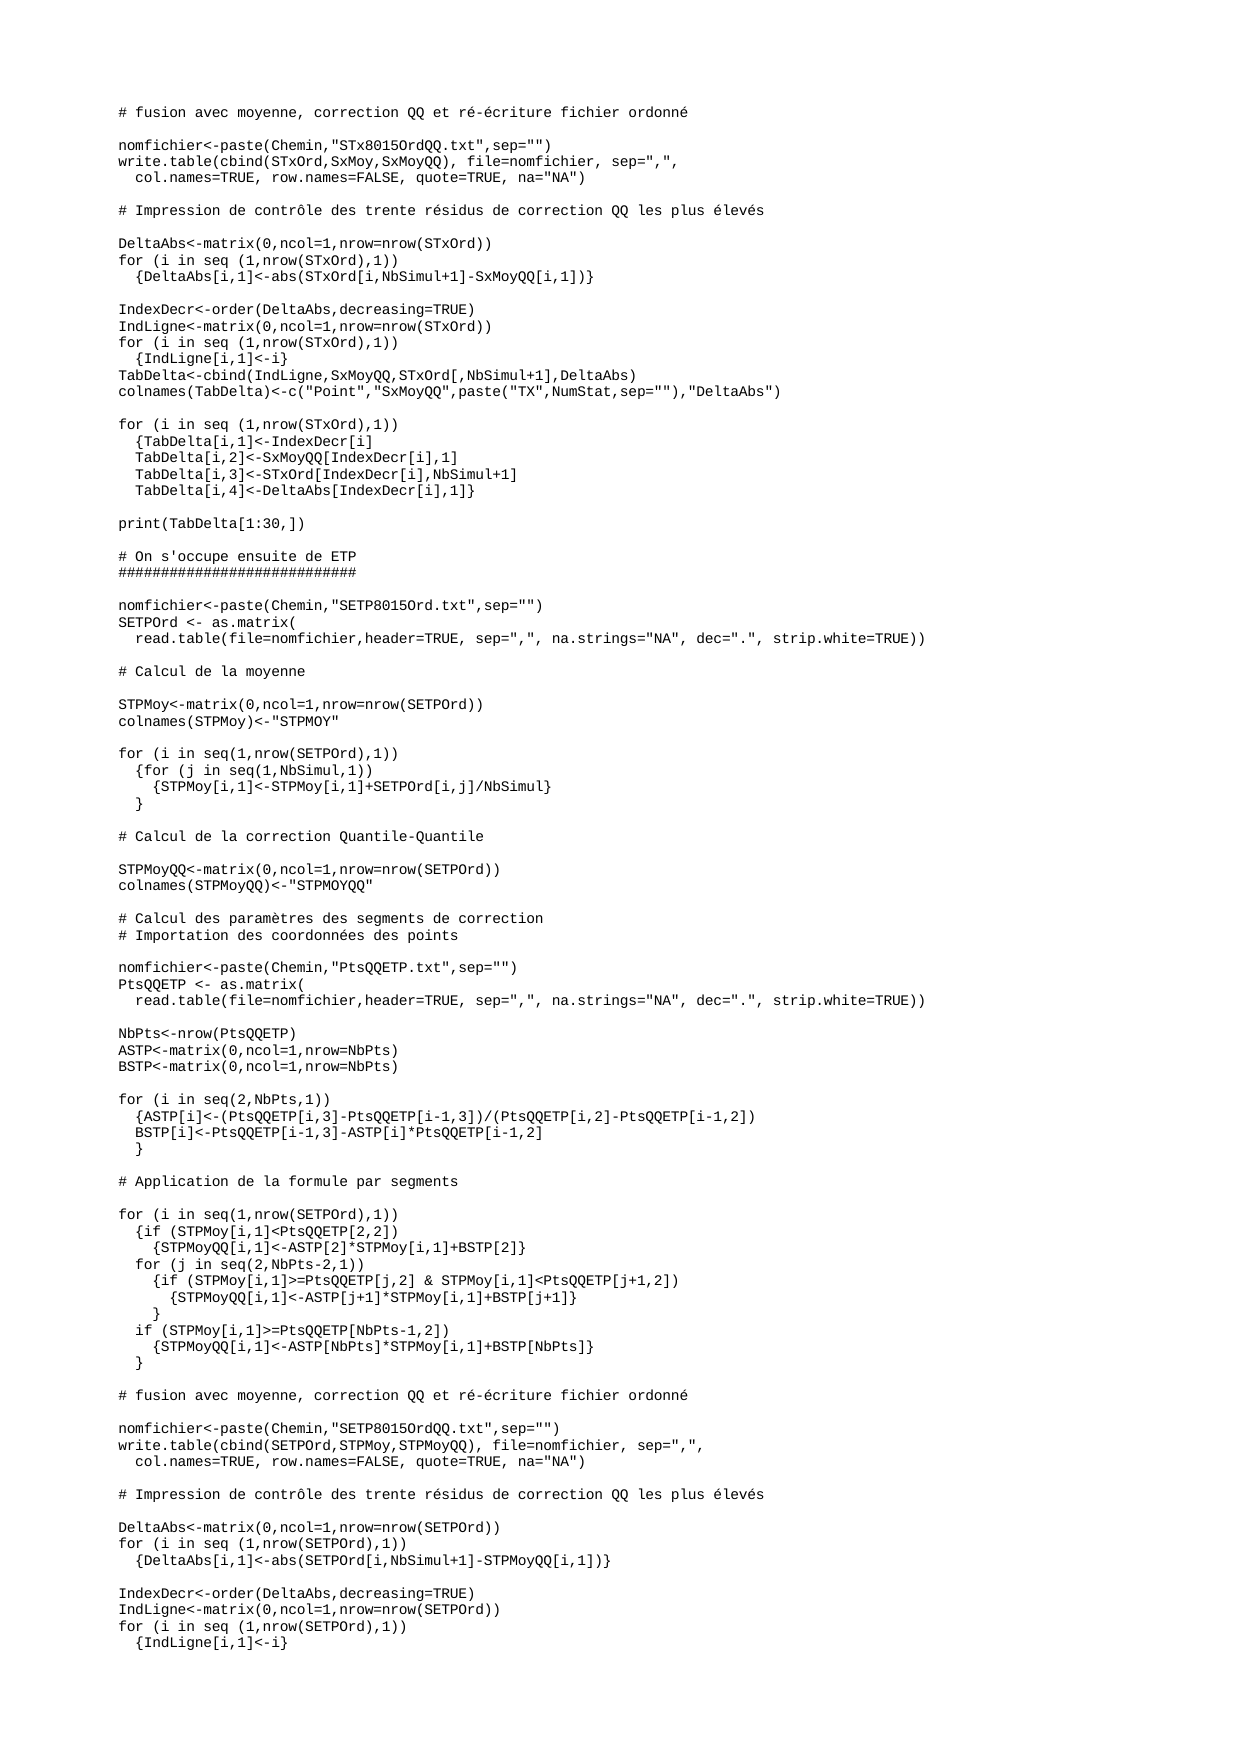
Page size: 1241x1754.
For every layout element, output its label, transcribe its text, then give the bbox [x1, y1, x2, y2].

text } [118, 1306, 1122, 1323]
text {if (STPMoy[i,1]<PtsQQETP[2,2]) [118, 1224, 1122, 1241]
text nomfichier<-paste(Chemin,"PtsQQETP.txt",sep="") [118, 961, 1122, 977]
text NbPts<-nrow(PtsQQETP) [118, 1027, 1122, 1043]
text TabDelta[i,2]<-SxMoyQQ[IndexDecr[i],1] [118, 451, 1122, 467]
text colnames(TabDelta)<-c("Point","SxMoyQQ",paste("TX",NumStat,sep=""),"DeltaAbs") [118, 385, 1122, 401]
text print(TabDelta[1:30,]) [118, 516, 1122, 533]
text {DeltaAbs[i,1]<-abs(STxOrd[i,NbSimul+1]-SxMoyQQ[i,1])} [118, 269, 1122, 286]
text # On s'occupe ensuite de ETP [118, 549, 1122, 566]
text read.table(file=nomfichier,header=TRUE, sep=",", na.strings="NA", dec=".", strip.white=TRUE)) [118, 994, 1122, 1010]
text for (i in seq(1,nrow(SETPOrd),1)) [118, 1208, 1122, 1224]
text {IndLigne[i,1]<-i} [118, 1636, 1122, 1652]
text TabDelta<-cbind(IndLigne,SxMoyQQ,STxOrd[,NbSimul+1],DeltaAbs) [118, 368, 1122, 385]
text col.names=TRUE, row.names=FALSE, quote=TRUE, na="NA") [118, 1454, 1122, 1471]
text PtsQQETP <- as.matrix( [118, 977, 1122, 994]
text for (i in seq (1,nrow(STxOrd),1)) [118, 253, 1122, 269]
text ############################ [118, 566, 1122, 582]
text # fusion avec moyenne, correction QQ et ré-écriture fichier ordonné [118, 1389, 1122, 1405]
text # Calcul de la correction Quantile-Quantile [118, 829, 1122, 846]
text {STPMoyQQ[i,1]<-ASTP[j+1]*STPMoy[i,1]+BSTP[j+1]} [118, 1290, 1122, 1306]
text DeltaAbs<-matrix(0,ncol=1,nrow=nrow(STxOrd)) [118, 237, 1122, 253]
text ASTP<-matrix(0,ncol=1,nrow=NbPts) [118, 1043, 1122, 1059]
text for (i in seq (1,nrow(STxOrd),1)) [118, 335, 1122, 352]
text nomfichier<-paste(Chemin,"SETP8015Ord.txt",sep="") [118, 599, 1122, 615]
text BSTP<-matrix(0,ncol=1,nrow=NbPts) [118, 1059, 1122, 1076]
text {STPMoy[i,1]<-STPMoy[i,1]+SETPOrd[i,j]/NbSimul} [118, 780, 1122, 796]
text } [118, 796, 1122, 813]
text BSTP[i]<-PtsQQETP[i-1,3]-ASTP[i]*PtsQQETP[i-1,2] [118, 1125, 1122, 1142]
text # Calcul de la moyenne [118, 664, 1122, 681]
text {DeltaAbs[i,1]<-abs(SETPOrd[i,NbSimul+1]-STPMoyQQ[i,1])} [118, 1553, 1122, 1570]
text for (i in seq (1,nrow(STxOrd),1)) [118, 418, 1122, 434]
text # Impression de contrôle des trente résidus de correction QQ les plus élevés [118, 204, 1122, 220]
text IndexDecr<-order(DeltaAbs,decreasing=TRUE) [118, 1586, 1122, 1603]
text {for (j in seq(1,NbSimul,1)) [118, 763, 1122, 780]
text # fusion avec moyenne, correction QQ et ré-écriture fichier ordonné [118, 105, 1122, 121]
text for (i in seq (1,nrow(SETPOrd),1)) [118, 1619, 1122, 1636]
text for (i in seq(1,nrow(SETPOrd),1)) [118, 747, 1122, 763]
text colnames(STPMoy)<-"STPMOY" [118, 714, 1122, 730]
text read.table(file=nomfichier,header=TRUE, sep=",", na.strings="NA", dec=".", strip.white=TRUE)) [118, 632, 1122, 648]
text SETPOrd <- as.matrix( [118, 615, 1122, 632]
text # Application de la formule par segments [118, 1175, 1122, 1191]
text {IndLigne[i,1]<-i} [118, 352, 1122, 368]
text nomfichier<-paste(Chemin,"SETP8015OrdQQ.txt",sep="") [118, 1422, 1122, 1438]
text IndLigne<-matrix(0,ncol=1,nrow=nrow(STxOrd)) [118, 319, 1122, 335]
text for (j in seq(2,NbPts-2,1)) [118, 1257, 1122, 1273]
text for (i in seq(2,NbPts,1)) [118, 1092, 1122, 1109]
text TabDelta[i,3]<-STxOrd[IndexDecr[i],NbSimul+1] [118, 467, 1122, 483]
text # Calcul des paramètres des segments de correction [118, 911, 1122, 928]
text # Importation des coordonnées des points [118, 928, 1122, 944]
text {if (STPMoy[i,1]>=PtsQQETP[j,2] & STPMoy[i,1]<PtsQQETP[j+1,2]) [118, 1273, 1122, 1290]
text STPMoyQQ<-matrix(0,ncol=1,nrow=nrow(SETPOrd)) [118, 862, 1122, 878]
text STPMoy<-matrix(0,ncol=1,nrow=nrow(SETPOrd)) [118, 697, 1122, 714]
text nomfichier<-paste(Chemin,"STx8015OrdQQ.txt",sep="") [118, 138, 1122, 154]
text write.table(cbind(STxOrd,SxMoy,SxMoyQQ), file=nomfichier, sep=",", [118, 154, 1122, 171]
text {STPMoyQQ[i,1]<-ASTP[2]*STPMoy[i,1]+BSTP[2]} [118, 1241, 1122, 1257]
text col.names=TRUE, row.names=FALSE, quote=TRUE, na="NA") [118, 171, 1122, 187]
text } [118, 1356, 1122, 1372]
text } [118, 1142, 1122, 1158]
text write.table(cbind(SETPOrd,STPMoy,STPMoyQQ), file=nomfichier, sep=",", [118, 1438, 1122, 1454]
text TabDelta[i,4]<-DeltaAbs[IndexDecr[i],1]} [118, 483, 1122, 500]
text IndLigne<-matrix(0,ncol=1,nrow=nrow(SETPOrd)) [118, 1603, 1122, 1619]
text {TabDelta[i,1]<-IndexDecr[i] [118, 434, 1122, 451]
text # Impression de contrôle des trente résidus de correction QQ les plus élevés [118, 1487, 1122, 1504]
text IndexDecr<-order(DeltaAbs,decreasing=TRUE) [118, 302, 1122, 319]
text for (i in seq (1,nrow(SETPOrd),1)) [118, 1537, 1122, 1553]
text if (STPMoy[i,1]>=PtsQQETP[NbPts-1,2]) [118, 1323, 1122, 1339]
text {ASTP[i]<-(PtsQQETP[i,3]-PtsQQETP[i-1,3])/(PtsQQETP[i,2]-PtsQQETP[i-1,2]) [118, 1109, 1122, 1125]
text DeltaAbs<-matrix(0,ncol=1,nrow=nrow(SETPOrd)) [118, 1520, 1122, 1537]
text colnames(STPMoyQQ)<-"STPMOYQQ" [118, 878, 1122, 895]
text {STPMoyQQ[i,1]<-ASTP[NbPts]*STPMoy[i,1]+BSTP[NbPts]} [118, 1339, 1122, 1356]
